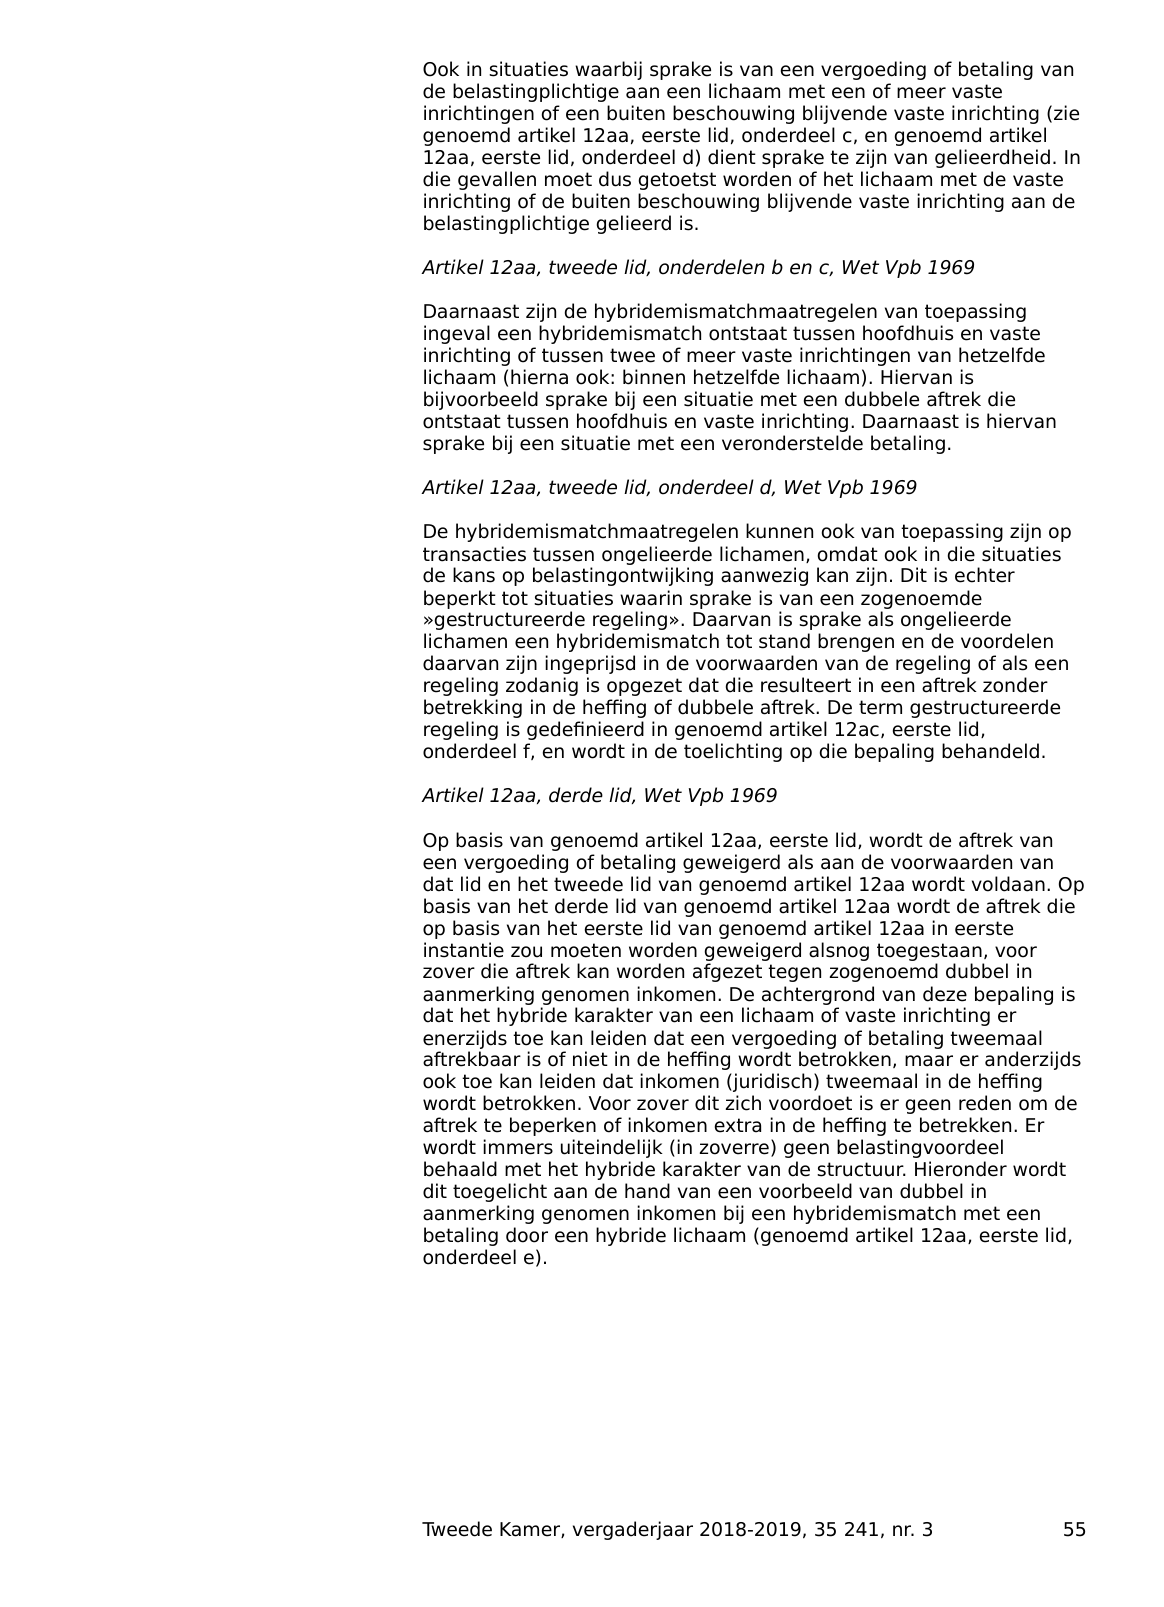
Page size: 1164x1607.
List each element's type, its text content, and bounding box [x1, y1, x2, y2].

text Op basis van genoemd artikel 12aa, eerste lid, wordt de aftrek van een vergoeding of betaling geweigerd als aan de voorwaarden van dat lid en het tweede lid van genoemd artikel 12aa wordt voldaan. Op basis van het derde lid van genoemd artikel 12aa wordt de aftrek die op basis van het eerste lid van genoemd artikel 12aa in eerste instantie zou moeten worden geweigerd alsnog toegestaan, voor zover die aftrek kan worden afgezet tegen zogenoemd dubbel in aanmerking genomen inkomen. De achtergrond van deze bepaling is dat het hybride karakter van een lichaam of vaste inrichting er enerzijds toe kan leiden dat een vergoeding of betaling tweemaal aftrekbaar is of niet in de heffing wordt betrokken, maar er anderzijds ook toe kan leiden dat inkomen (juridisch) tweemaal in de heffing wordt betrokken. Voor zover dit zich voordoet is er geen reden om de aftrek te beperken of inkomen extra in de heffing te betrekken. Er wordt immers uiteindelijk (in zoverre) geen belastingvoordeel behaald met het hybride karakter van de structuur. Hieronder wordt dit toegelicht aan de hand van een voorbeeld van dubbel in aanmerking genomen inkomen bij een hybridemismatch met een betaling door een hybride lichaam (genoemd artikel 12aa, eerste lid, onderdeel e). [422, 829, 1087, 1269]
subtitle Artikel 12aa, tweede lid, onderdeel d, Wet Vpb 1969 [422, 477, 1087, 499]
subtitle Artikel 12aa, derde lid, Wet Vpb 1969 [422, 785, 1087, 807]
text De hybridemismatchmaatregelen kunnen ook van toepassing zijn op transacties tussen ongelieerde lichamen, omdat ook in die situaties de kans op belastingontwijking aanwezig kan zijn. Dit is echter beperkt tot situaties waarin sprake is van een zogenoemde »gestructureerde regeling». Daarvan is sprake als ongelieerde lichamen een hybridemismatch tot stand brengen en de voordelen daarvan zijn ingeprijsd in de voorwaarden van de regeling of als een regeling zodanig is opgezet dat die resulteert in een aftrek zonder betrekking in de heffing of dubbele aftrek. De term gestructureerde regeling is gedefinieerd in genoemd artikel 12ac, eerste lid, onderdeel f, en wordt in de toelichting op die bepaling behandeld. [422, 521, 1087, 763]
text Daarnaast zijn de hybridemismatchmaatregelen van toepassing ingeval een hybridemismatch ontstaat tussen hoofdhuis en vaste inrichting of tussen twee of meer vaste inrichtingen van hetzelfde lichaam (hierna ook: binnen hetzelfde lichaam). Hiervan is bijvoorbeeld sprake bij een situatie met een dubbele aftrek die ontstaat tussen hoofdhuis en vaste inrichting. Daarnaast is hiervan sprake bij een situatie met een veronderstelde betaling. [422, 301, 1087, 455]
text Ook in situaties waarbij sprake is van een vergoeding of betaling van de belastingplichtige aan een lichaam met een of meer vaste inrichtingen of een buiten beschouwing blijvende vaste inrichting (zie genoemd artikel 12aa, eerste lid, onderdeel c, en genoemd artikel 12aa, eerste lid, onderdeel d) dient sprake te zijn van gelieerdheid. In die gevallen moet dus getoetst worden of het lichaam met de vaste inrichting of de buiten beschouwing blijvende vaste inrichting aan de belastingplichtige gelieerd is. [422, 59, 1087, 235]
subtitle Artikel 12aa, tweede lid, onderdelen b en c, Wet Vpb 1969 [422, 257, 1087, 279]
